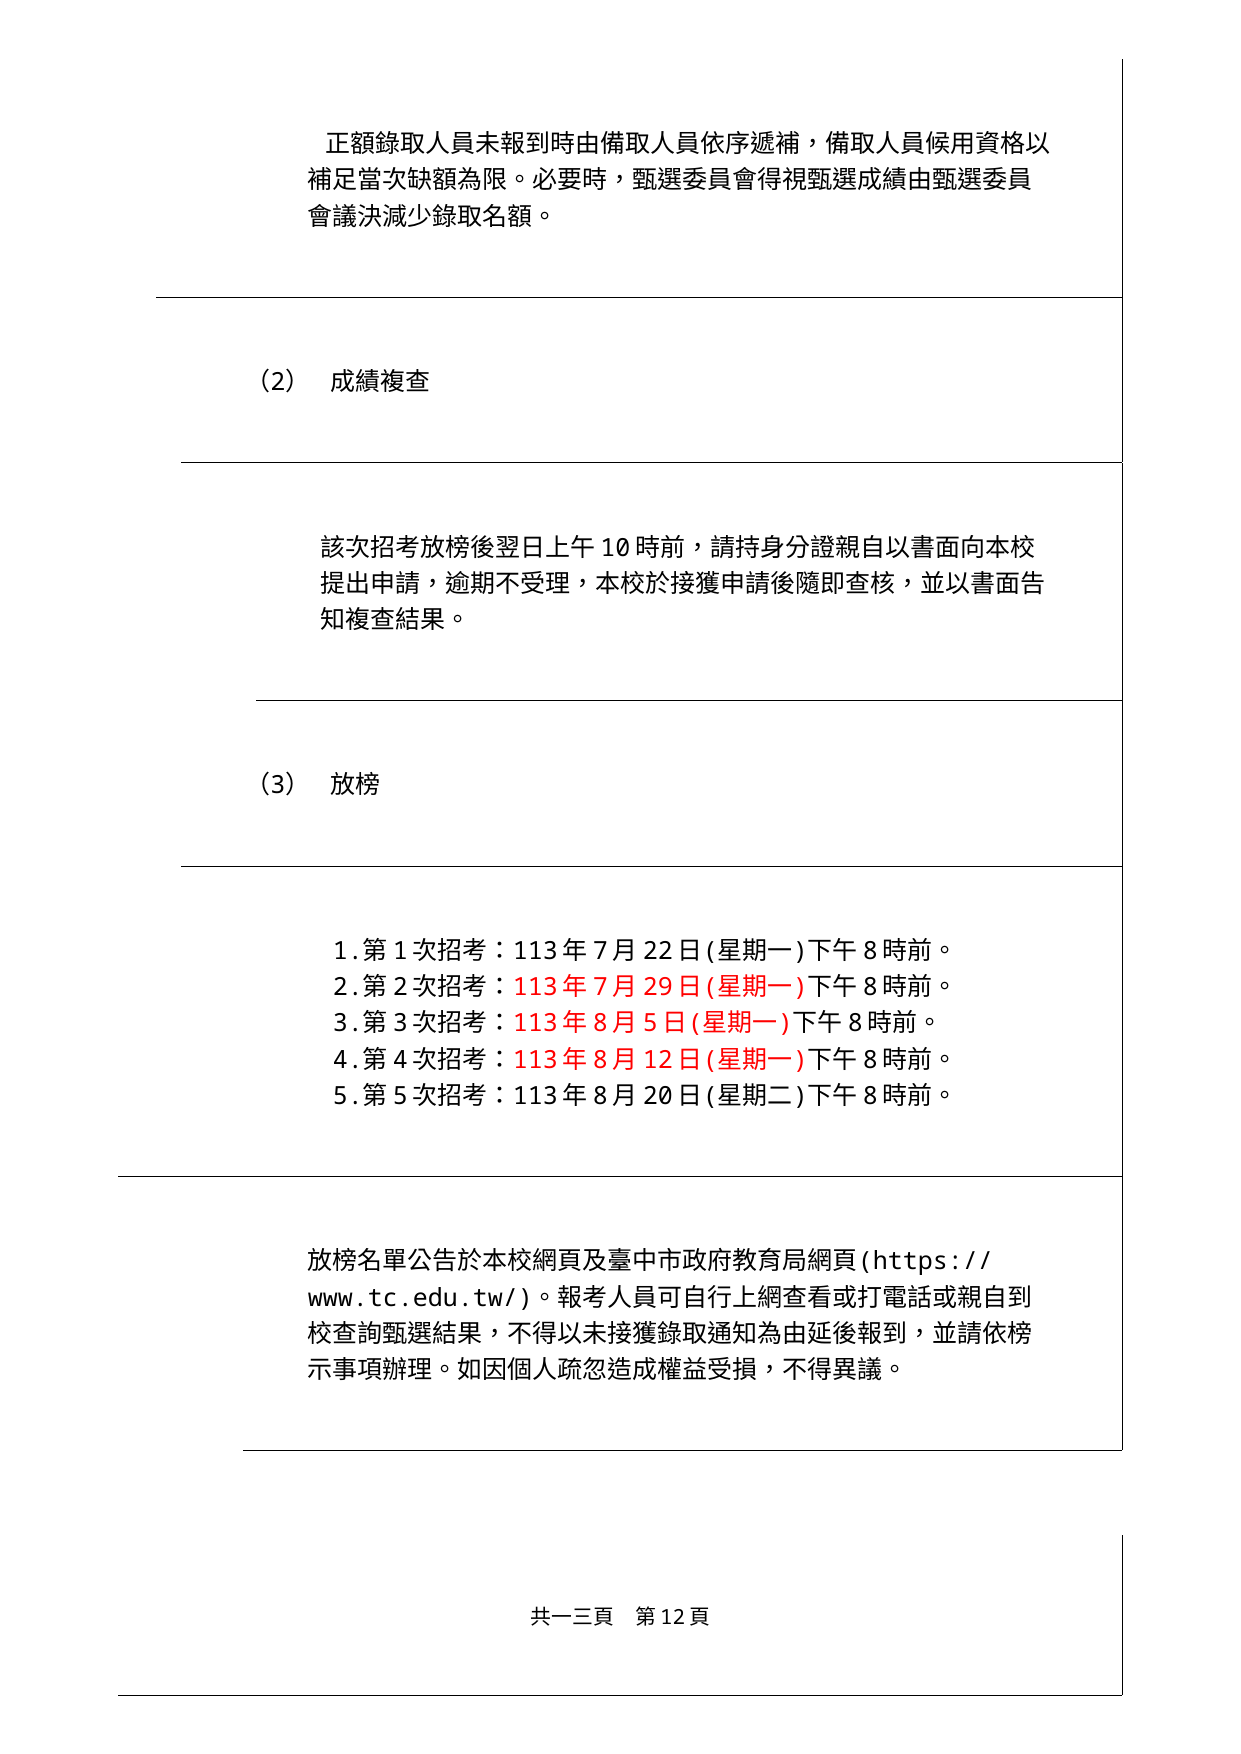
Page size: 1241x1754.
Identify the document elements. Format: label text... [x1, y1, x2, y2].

text 3.第3次招考：113年8月5日(星期一)下午8時前。 [118, 1003, 1122, 1039]
text 正額錄取人員未報到時由備取人員依序遞補，備取人員候用資格以補足當次缺額為限。必要時，甄選委員會得視甄選成績由甄選委員會議決減少錄取名額。 [156, 59, 1122, 297]
text 放榜名單公告於本校網頁及臺中市政府教育局網頁(https://www.tc.edu.tw/)。報考人員可自行上網查看或打電話或親自到校查詢甄選結果，不得以未接獲錄取通知為由延後報到，並請依榜示事項辦理。如因個人疏忽造成權益受損，不得異議。 [243, 1176, 1122, 1450]
text 2.第2次招考：113年7月29日(星期一)下午8時前。 [118, 967, 1122, 1003]
list 成績複查 [181, 297, 1122, 462]
text 5.第5次招考：113年8月20日(星期二)下午8時前。 [118, 1075, 1122, 1176]
text 1.第1次招考：113年7月22日(星期一)下午8時前。 [118, 866, 1122, 967]
text 該次招考放榜後翌日上午10時前，請持身分證親自以書面向本校提出申請，逾期不受理，本校於接獲申請後隨即查核，並以書面告知複查結果。 [256, 462, 1122, 700]
text 4.第4次招考：113年8月12日(星期一)下午8時前。 [118, 1039, 1122, 1075]
list 放榜 [181, 700, 1122, 866]
